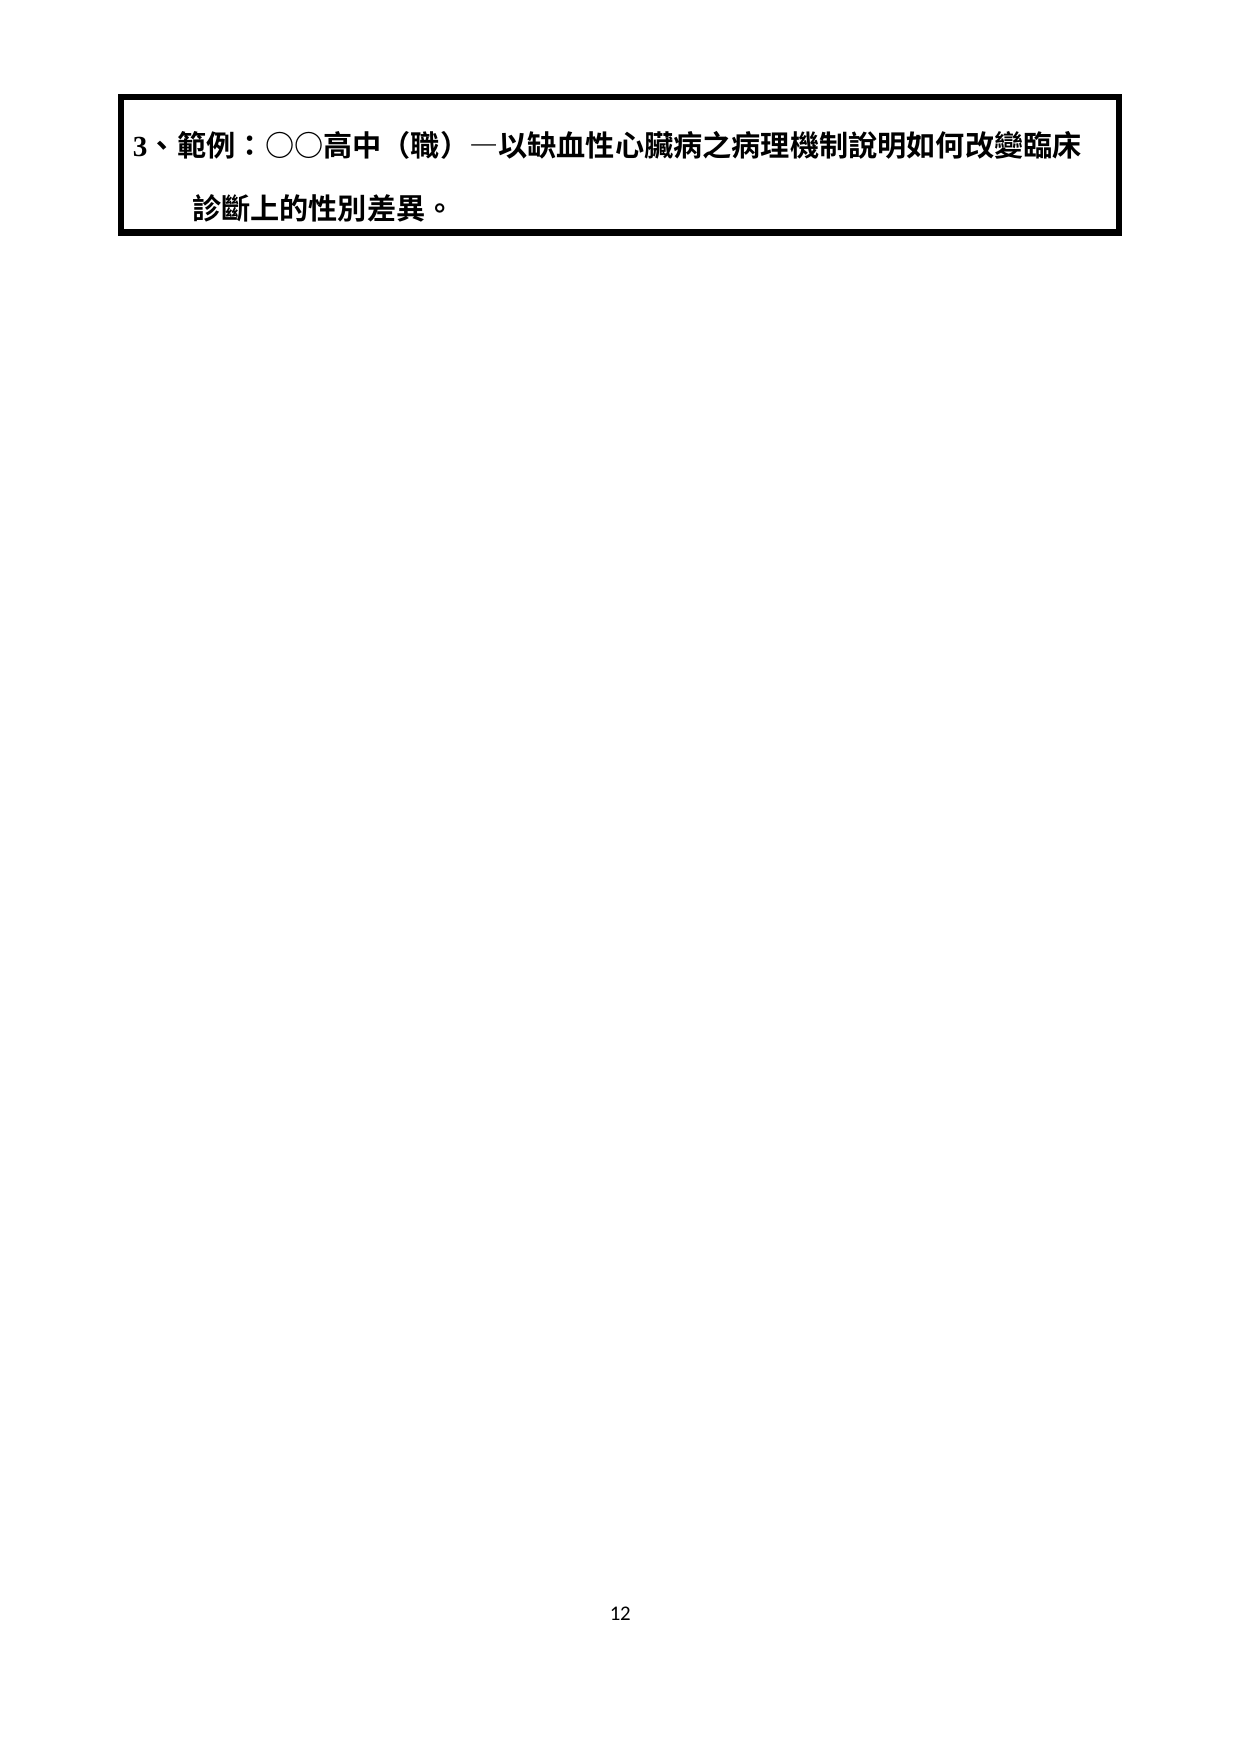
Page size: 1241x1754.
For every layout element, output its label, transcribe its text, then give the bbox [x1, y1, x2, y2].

list 範例：○○高中（職）—以缺血性心臟病之病理機制說明如何改變臨床診斷上的性別差異。 [124, 100, 1116, 229]
